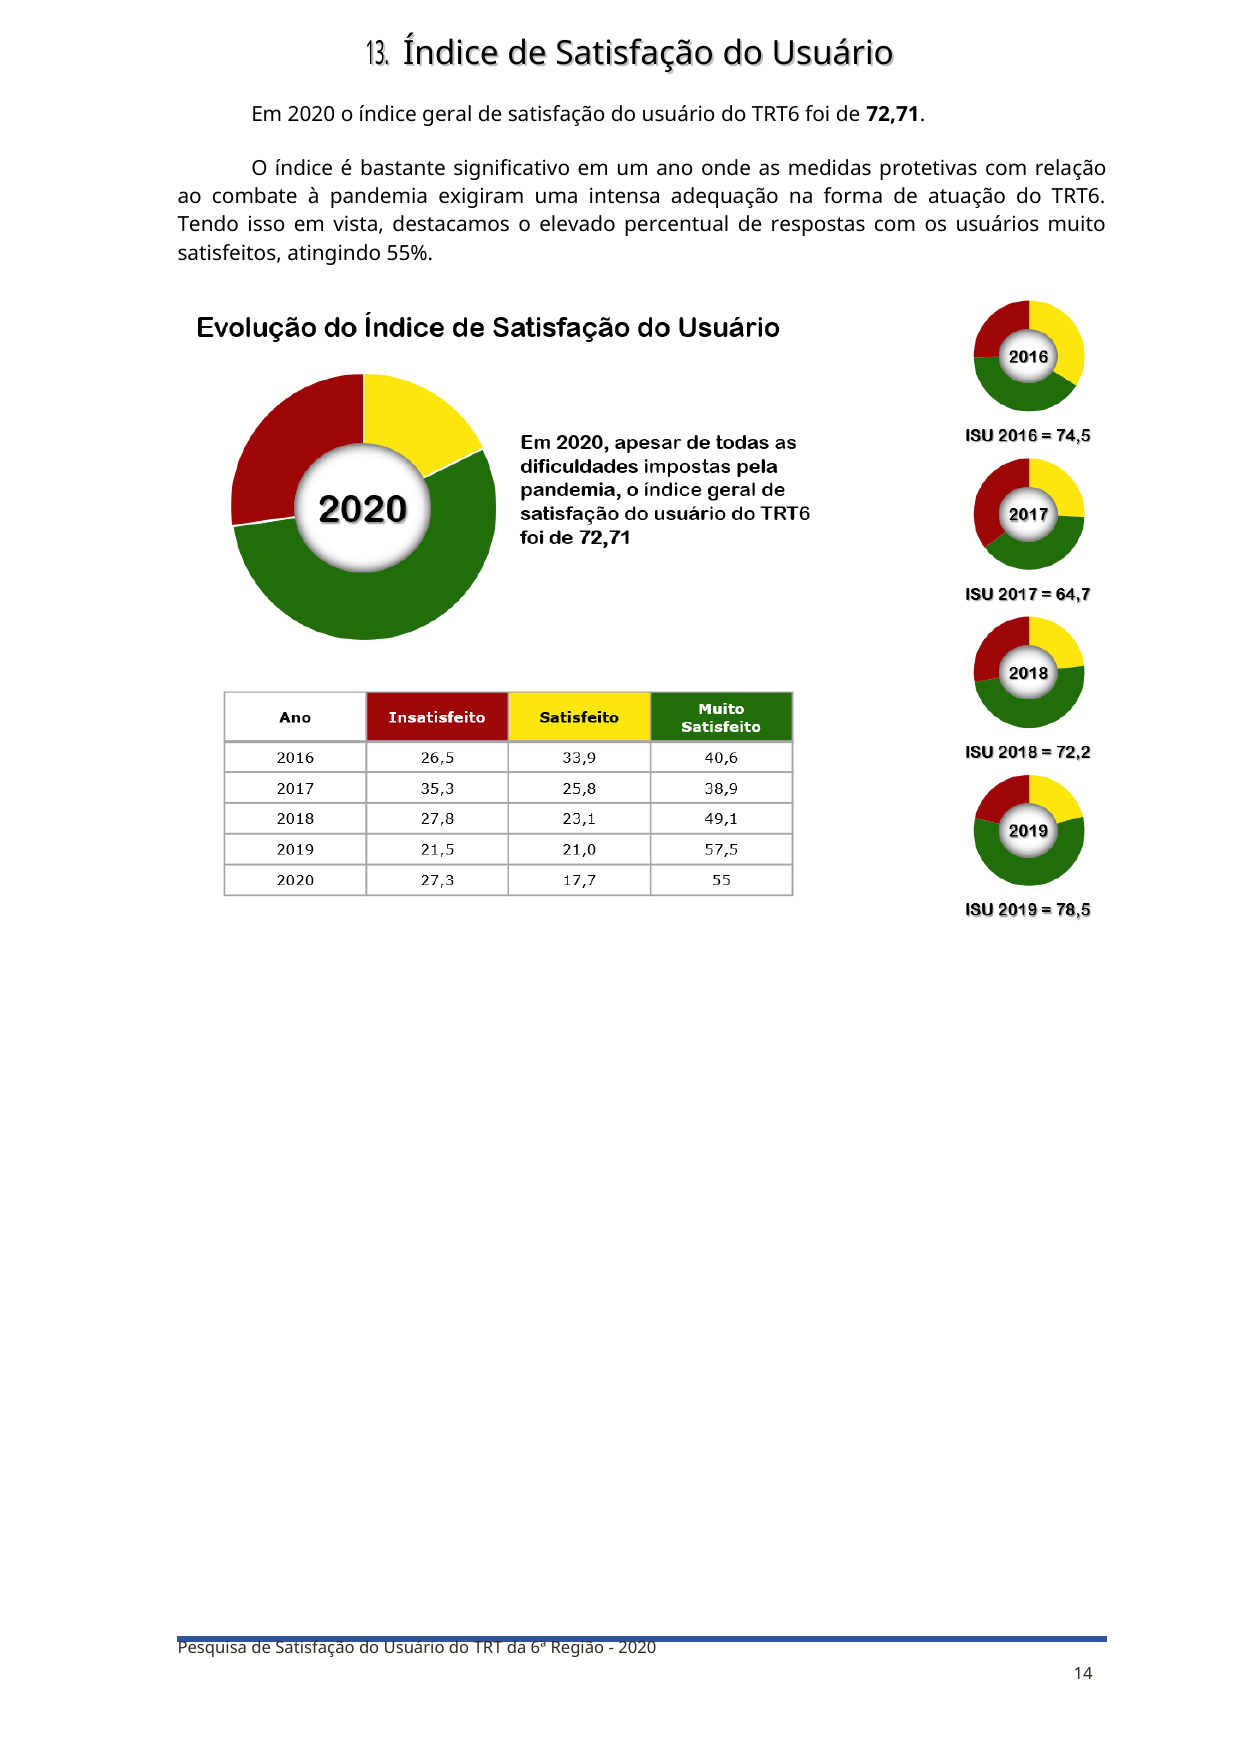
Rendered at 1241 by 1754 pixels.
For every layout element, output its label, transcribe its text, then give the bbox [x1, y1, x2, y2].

list Índice de Satisfação do Usuário [365, 29, 1107, 74]
text Em 2020 o índice geral de satisfação do usuário do TRT6 foi de 72,71. [177, 99, 1107, 128]
text O índice é bastante significativo em um ano onde as medidas protetivas com relação ao combate à pandemia exigiram uma intensa adequação na forma de atuação do TRT6. Tendo isso em vista, destacamos o elevado percentual de respostas com os usuários muito satisfeitos, atingindo 55%. [177, 153, 1107, 266]
